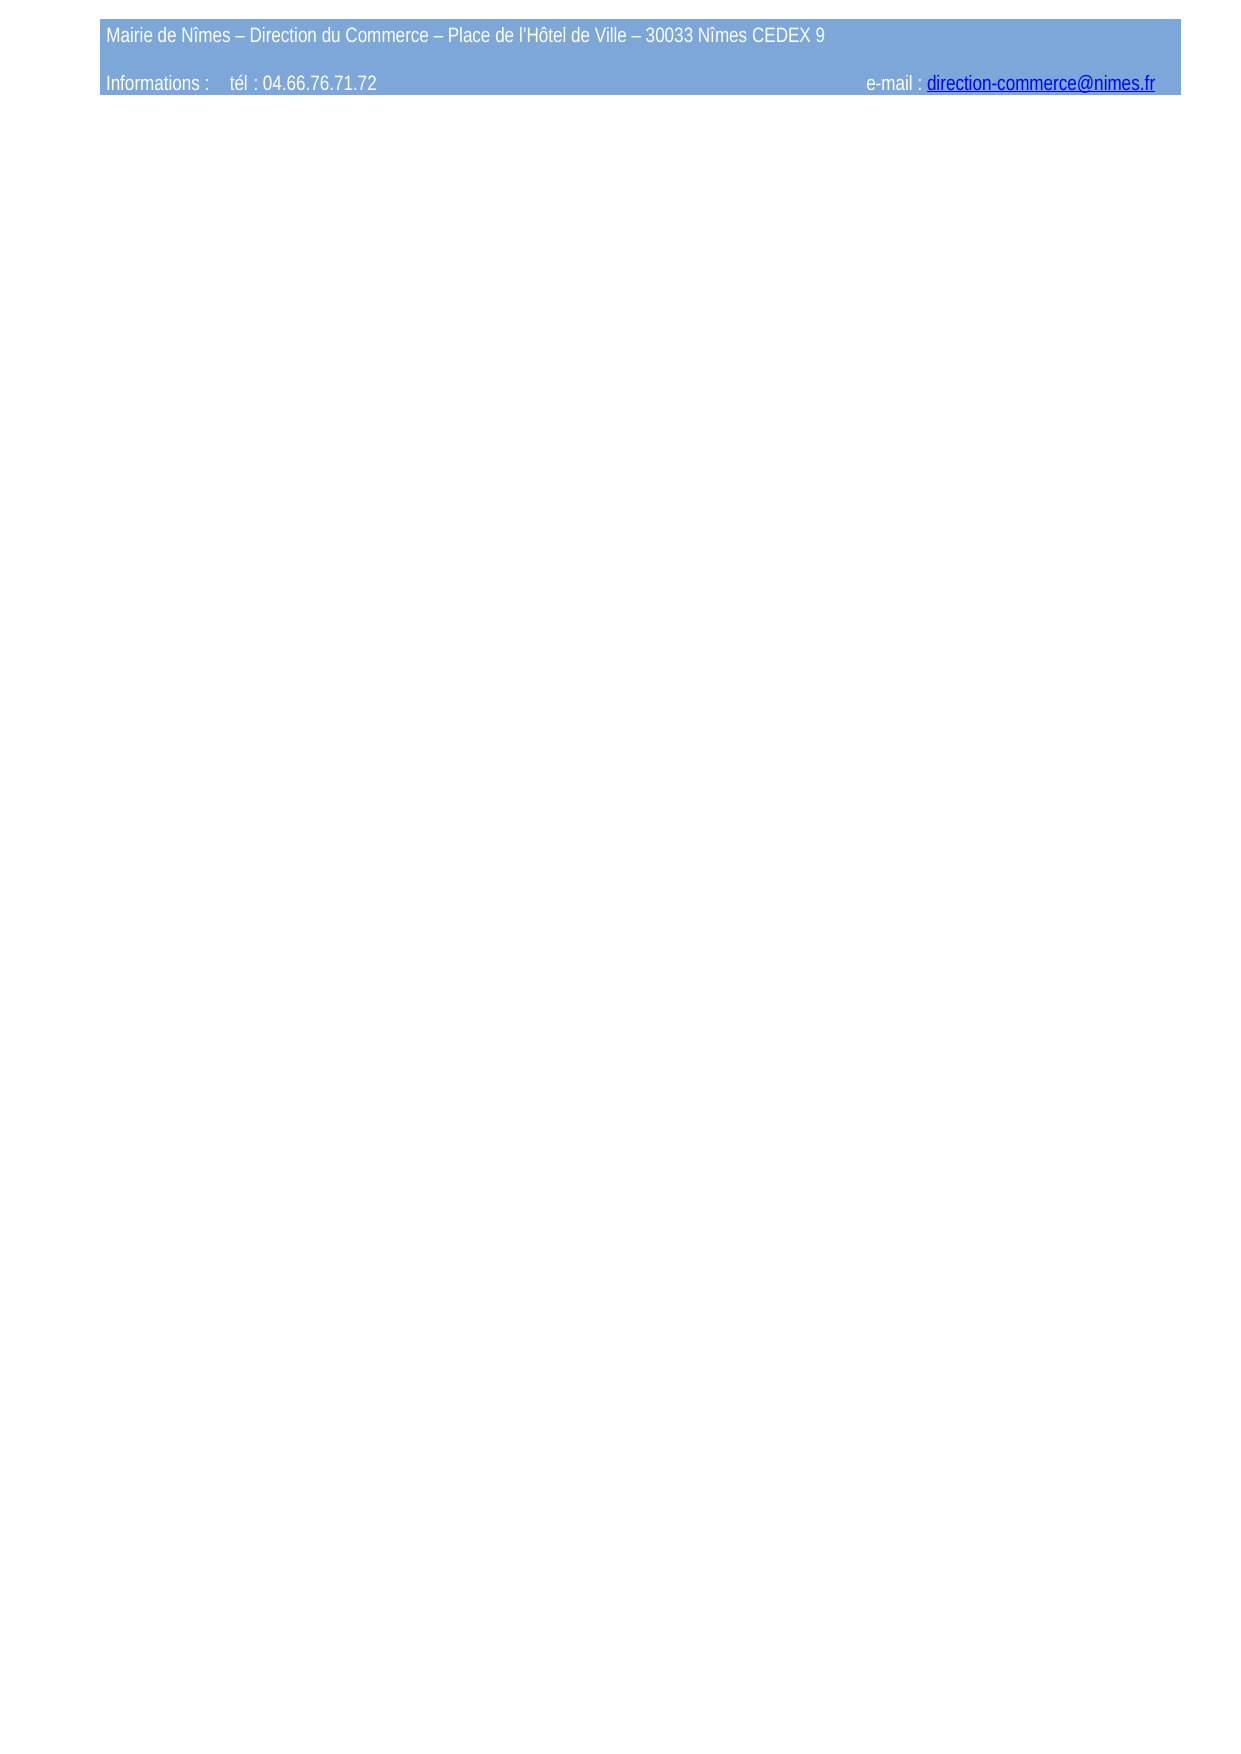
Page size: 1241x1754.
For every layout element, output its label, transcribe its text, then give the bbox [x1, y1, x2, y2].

text Informations : tél : 04.66.76.71.72 e-mail : direction-commerce@nimes.fr [100, 66, 1181, 95]
text Mairie de Nîmes – Direction du Commerce – Place de l’Hôtel de Ville – 30033 Nîmes CEDEX 9 [100, 19, 1181, 48]
